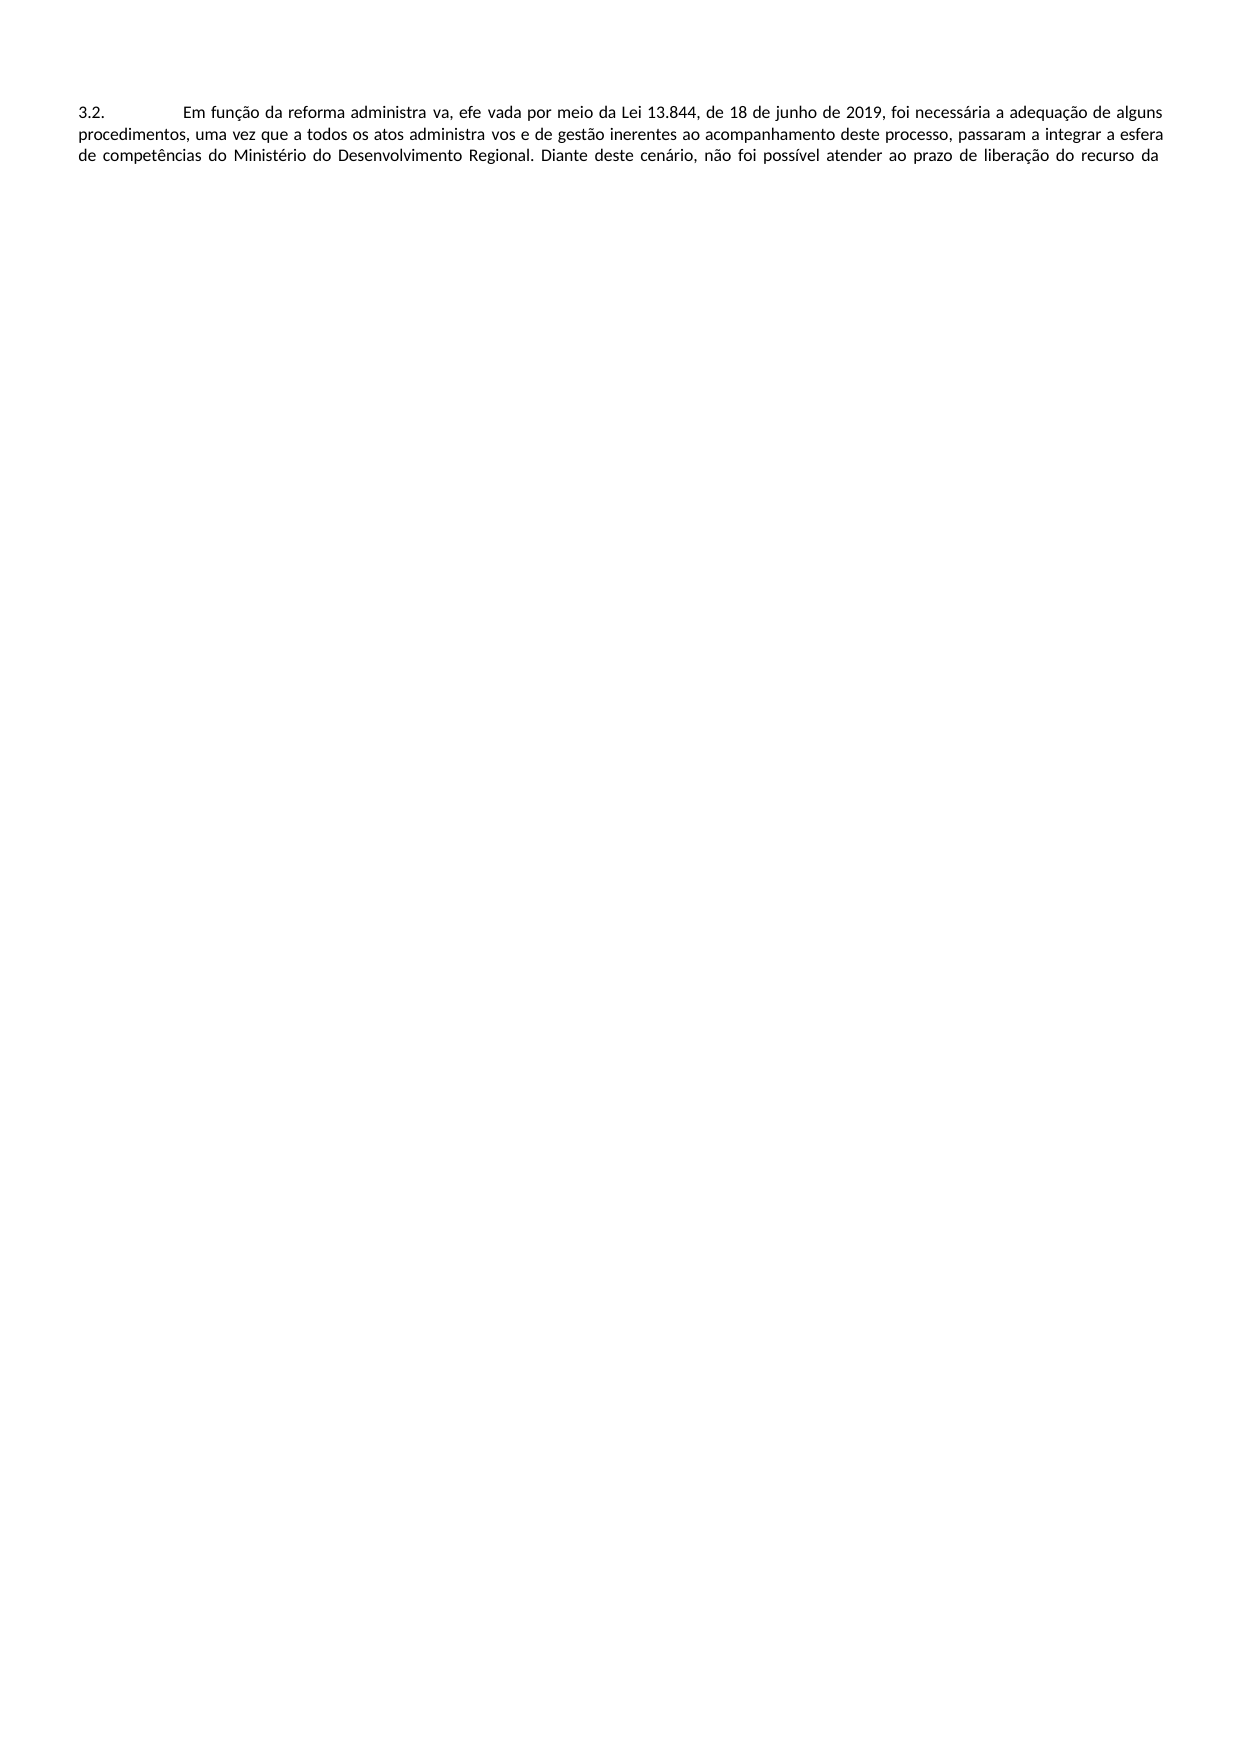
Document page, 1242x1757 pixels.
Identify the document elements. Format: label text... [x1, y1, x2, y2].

list Em função da reforma administra va, efe vada por meio da Lei 13.844, de 18 de junho de 2019, foi necessária a adequação de alguns procedimentos, uma vez que a todos os atos administra vos e de gestão inerentes ao acompanhamento deste processo, passaram a integrar a esfera de competências do Ministério do Desenvolvimento Regional. Diante deste cenário, não foi possível atender ao prazo de liberação do recurso da [78, 102, 1164, 165]
